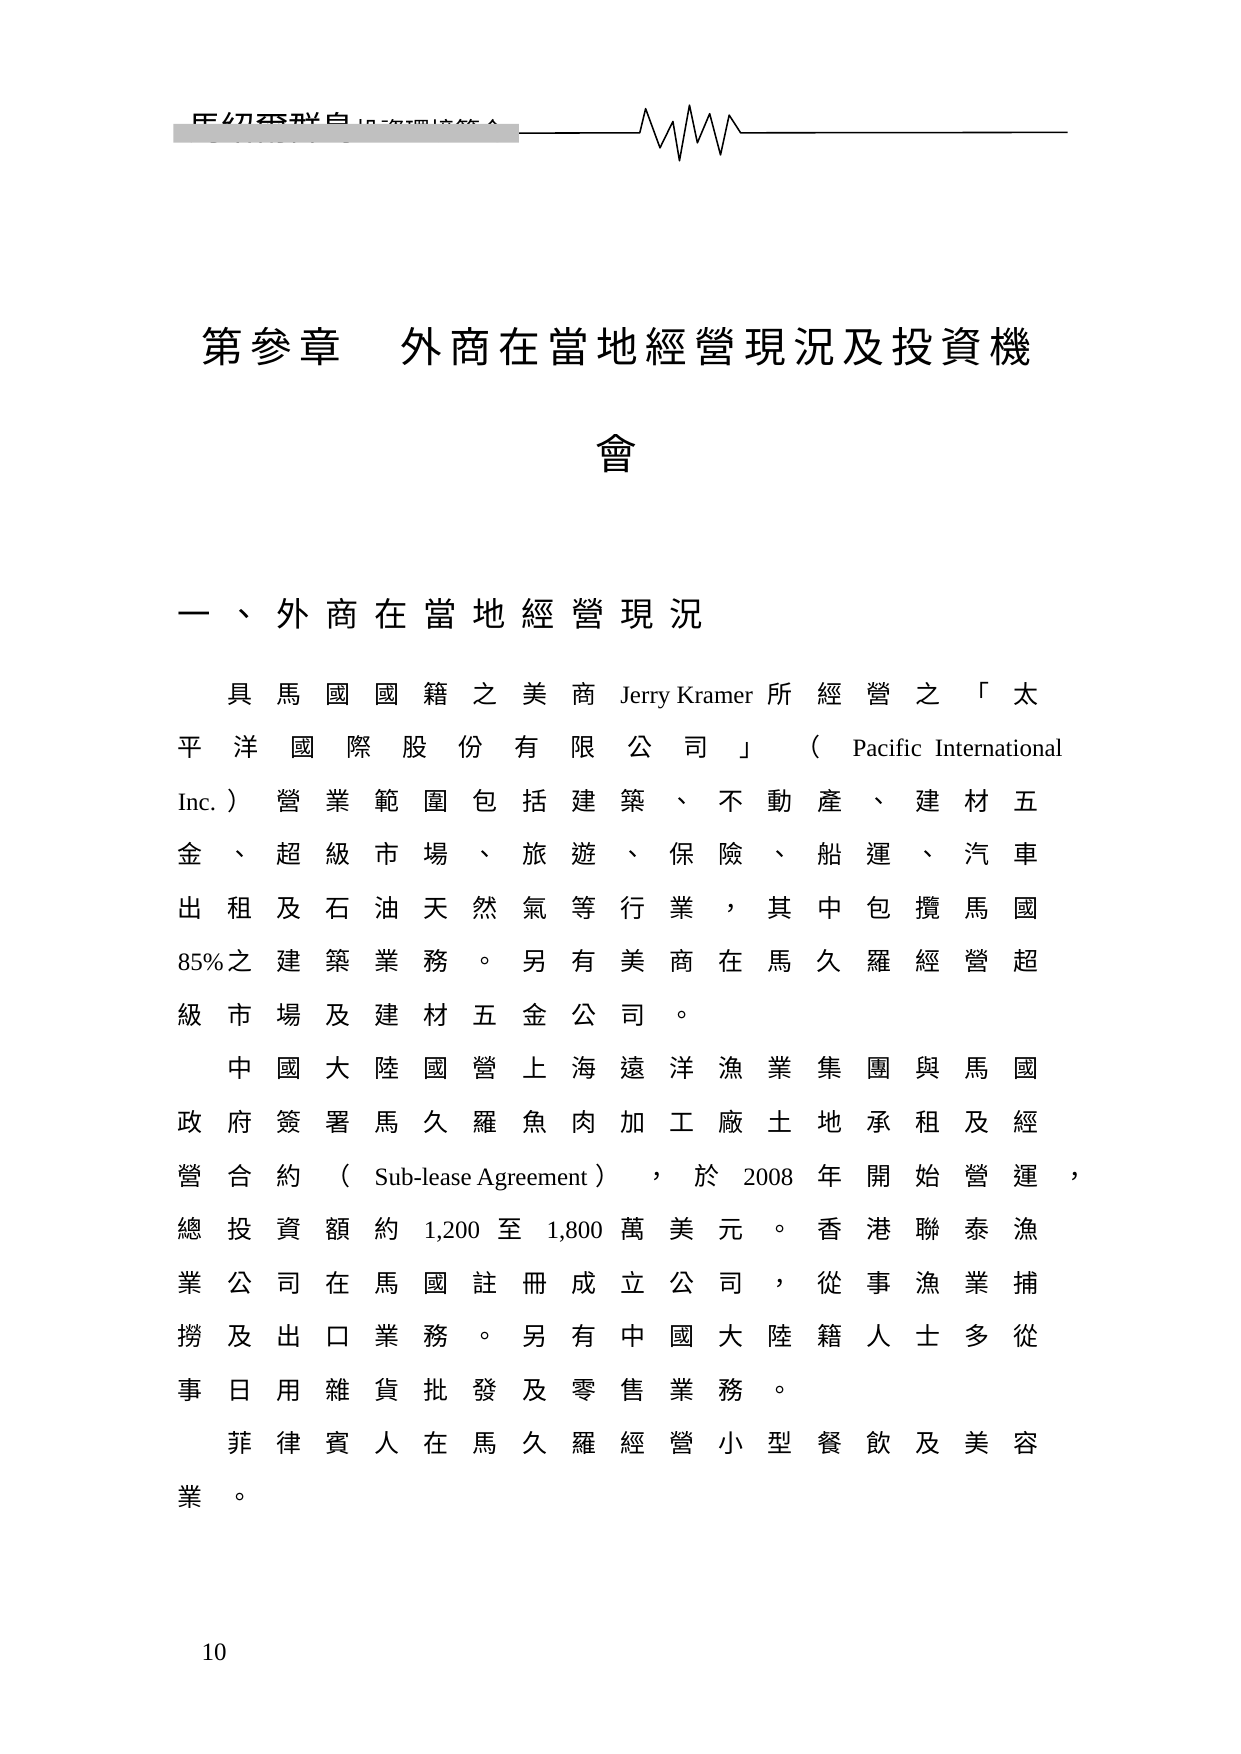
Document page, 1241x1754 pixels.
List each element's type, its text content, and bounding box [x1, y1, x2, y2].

text 中國大陸國營上海遠洋漁業集團與馬國政府簽署馬久羅魚肉加工廠土地承租及經營合約（Sub-lease Agreement），於2008年開始營運，總投資額約1,200至1,800萬美元。香港聯泰漁業公司在馬國註冊成立公司，從事漁業捕撈及出口業務。另有中國大陸籍人士多從事日用雜貨批發及零售業務。 [178, 1040, 1063, 1415]
text 具馬國國籍之美商Jerry Kramer所經營之「太平洋國際股份有限公司」（Pacific International Inc.）營業範圍包括建築、不動產、建材五金、超級市場、旅遊、保險、船運、汽車出租及石油天然氣等行業，其中包攬馬國85%之建築業務。另有美商在馬久羅經營超級市場及建材五金公司。 [178, 666, 1063, 1040]
text 菲律賓人在馬久羅經營小型餐飲及美容業。 [178, 1415, 1063, 1522]
text 第參章 外商在當地經營現況及投資機會 [178, 291, 1063, 505]
text 一、外商在當地經營現況 [178, 585, 1063, 639]
